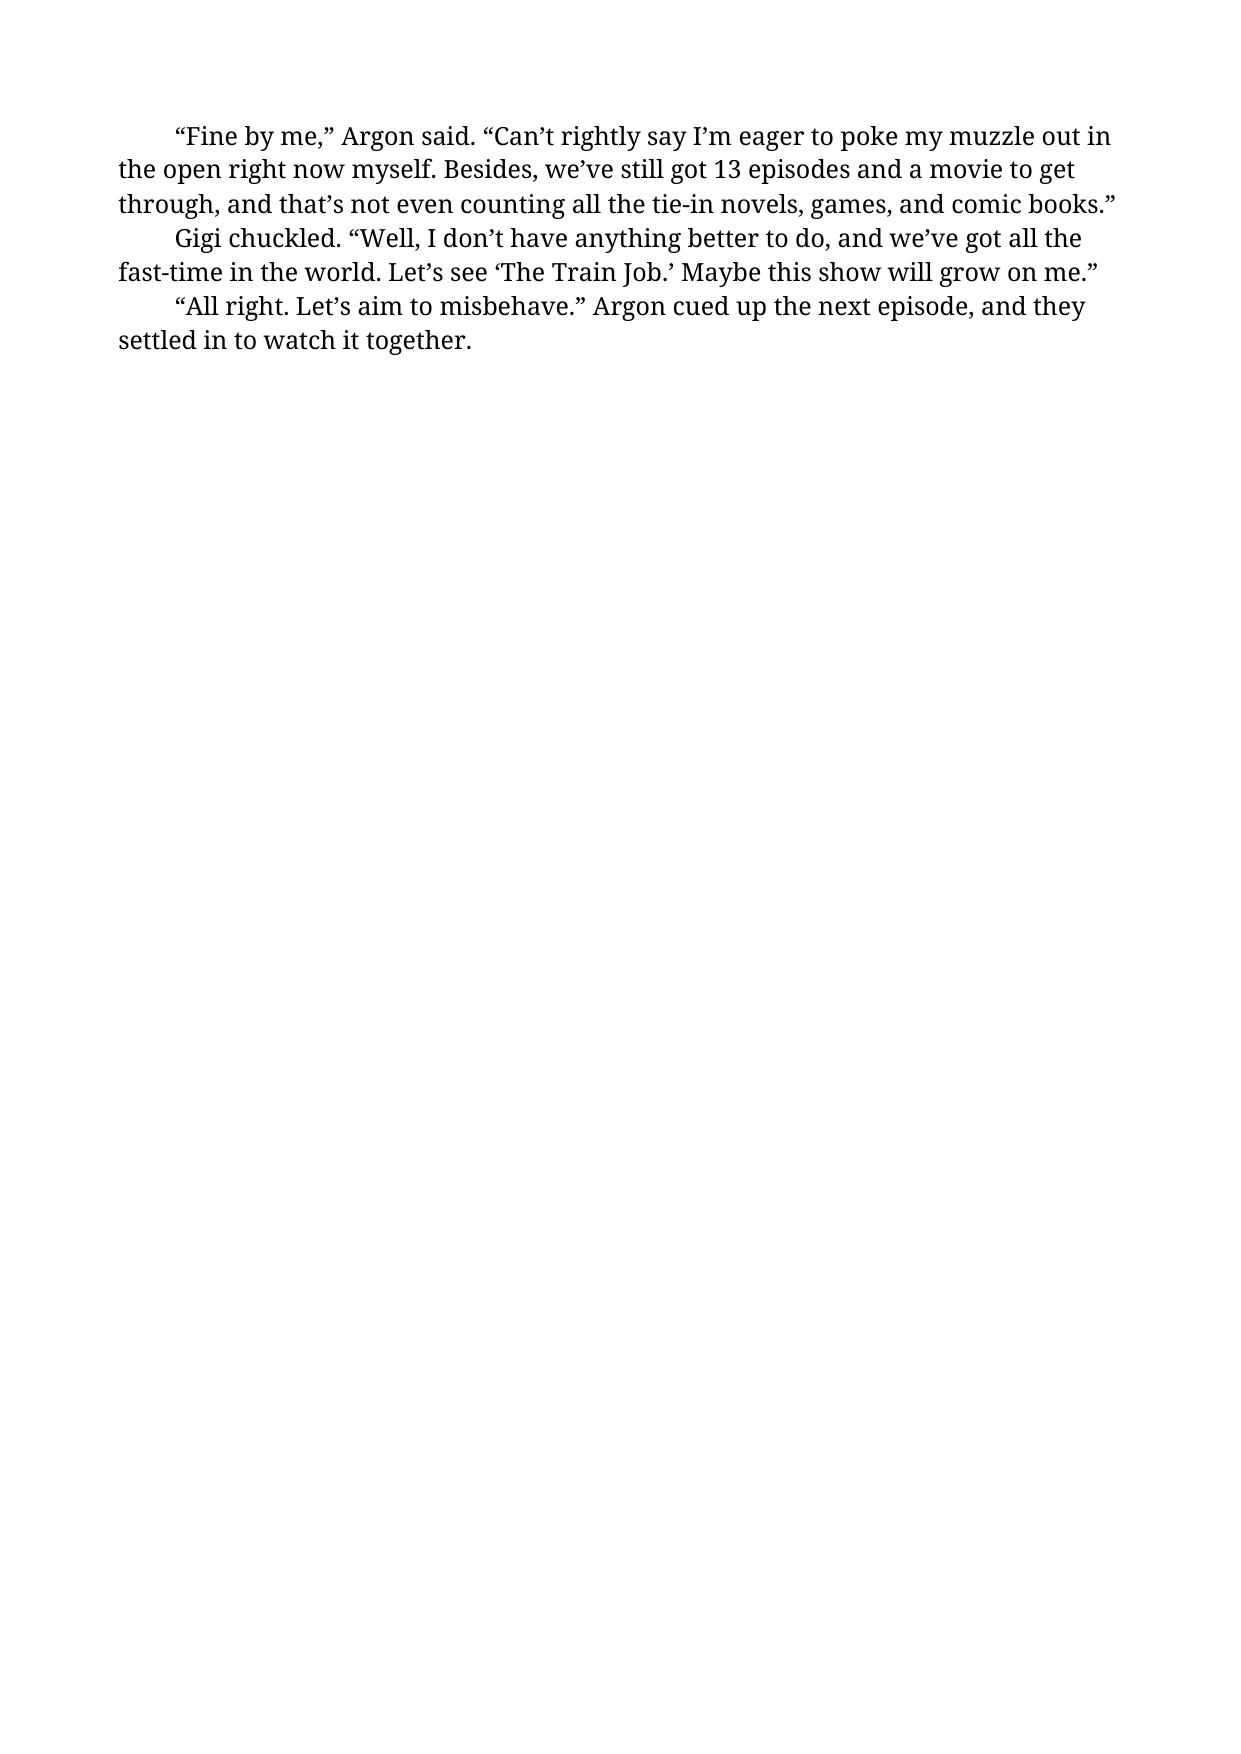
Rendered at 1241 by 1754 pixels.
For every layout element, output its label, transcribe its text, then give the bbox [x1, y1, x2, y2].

text Gigi chuckled. “Well, I don’t have anything better to do, and we’ve got all the fast-time in the world. Let’s see ‘The Train Job.’ Maybe this show will grow on me.” [118, 220, 1122, 288]
text “All right. Let’s aim to misbehave.” Argon cued up the next episode, and they settled in to watch it together. [118, 288, 1122, 357]
text “Fine by me,” Argon said. “Can’t rightly say I’m eager to poke my muzzle out in the open right now myself. Besides, we’ve still got 13 episodes and a movie to get through, and that’s not even counting all the tie-in novels, games, and comic books.” [118, 118, 1122, 220]
